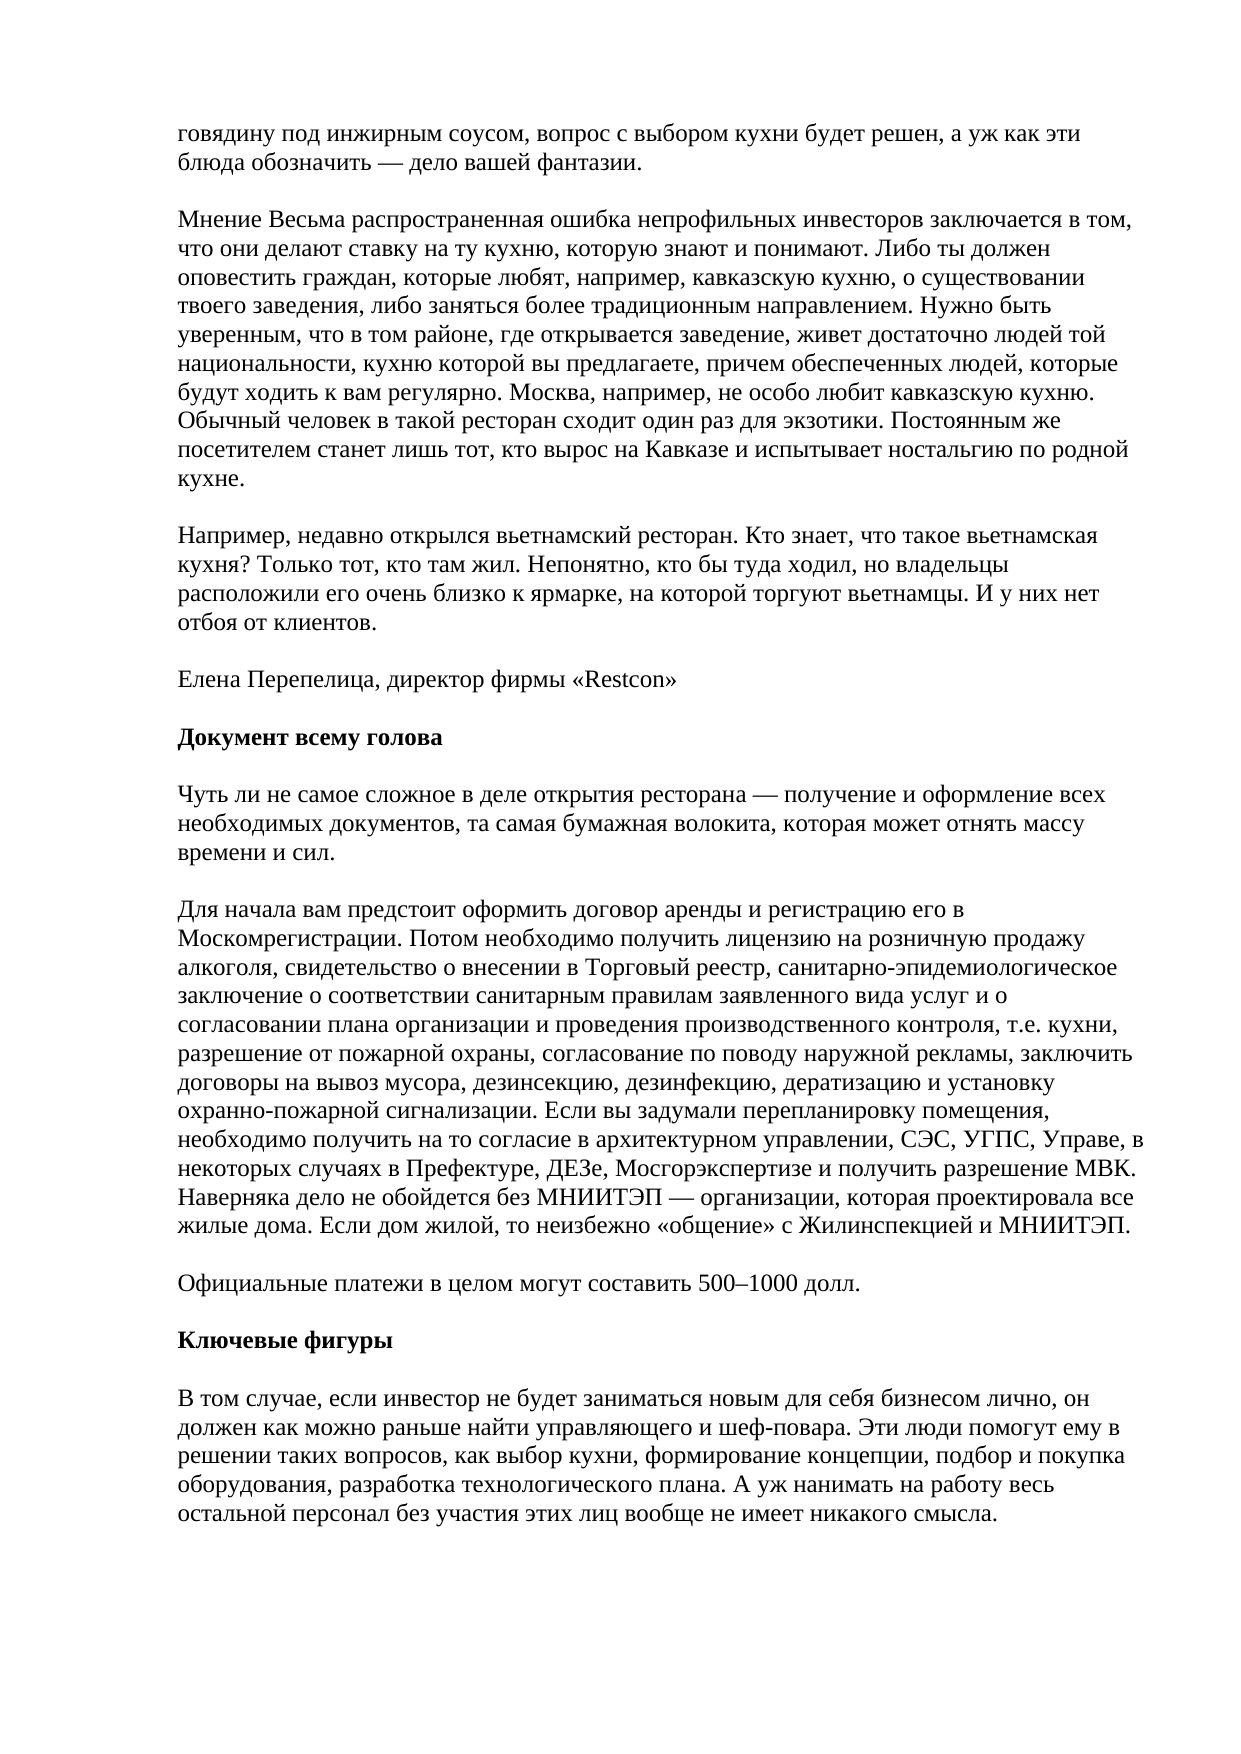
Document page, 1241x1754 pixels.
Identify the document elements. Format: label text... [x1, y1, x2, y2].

text говядину под инжирным соусом, вопрос с выбором кухни будет решен, а уж как эти блюда обозначить — дело вашей фантазии. [177, 118, 1152, 176]
text Мнение Весьма распространенная ошибка непрофильных инвесторов заключается в том, что они делают ставку на ту кухню, которую знают и понимают. Либо ты должен оповестить граждан, которые любят, например, кавказскую кухню, о существовании твоего заведения, либо заняться более традиционным направлением. Нужно быть уверенным, что в том районе, где открывается заведение, живет достаточно людей той национальности, кухню которой вы предлагаете, причем обеспеченных людей, которые будут ходить к вам регулярно. Москва, например, не особо любит кавказскую кухню. Обычный человек в такой ресторан сходит один раз для экзотики. Постоянным же посетителем станет лишь тот, кто вырос на Кавказе и испытывает ностальгию по родной кухне. [177, 204, 1152, 492]
text Чуть ли не самое сложное в деле открытия ресторана — получение и оформление всех необходимых документов, та самая бумажная волокита, которая может отнять массу времени и сил. [177, 779, 1152, 866]
text В том случае, если инвестор не будет заниматься новым для себя бизнесом лично, он должен как можно раньше найти управляющего и шеф-повара. Эти люди помогут ему в решении таких вопросов, как выбор кухни, формирование концепции, подбор и покупка оборудования, разработка технологического плана. А уж нанимать на работу весь остальной персонал без участия этих лиц вообще не имеет никакого смысла. [177, 1383, 1152, 1527]
text Например, недавно открылся вьетнамский ресторан. Кто знает, что такое вьетнамская кухня? Только тот, кто там жил. Непонятно, кто бы туда ходил, но владельцы расположили его очень близко к ярмарке, на которой торгуют вьетнамцы. И у них нет отбоя от клиентов. [177, 521, 1152, 636]
text Ключевые фигуры [177, 1326, 1152, 1354]
text Елена Перепелица, директор фирмы «Restcon» [177, 664, 1152, 693]
text Официальные платежи в целом могут составить 500–1000 долл. [177, 1268, 1152, 1297]
text Документ всему голова [177, 722, 1152, 751]
text Для начала вам предстоит оформить договор аренды и регистрацию его в Москомрегистрации. Потом необходимо получить лицензию на розничную продажу алкоголя, свидетельство о внесении в Торговый реестр, санитарно-эпидемиологическое заключение о соответствии санитарным правилам заявленного вида услуг и о согласовании плана организации и проведения производственного контроля, т.е. кухни, разрешение от пожарной охраны, согласование по поводу наружной рекламы, заключить договоры на вывоз мусора, дезинсекцию, дезинфекцию, дератизацию и установку охранно-пожарной сигнализации. Если вы задумали перепланировку помещения, необходимо получить на то согласие в архитектурном управлении, СЭС, УГПС, Управе, в некоторых случаях в Префектуре, ДЕЗе, Мосгорэкспертизе и получить разрешение МВК. Наверняка дело не обойдется без МНИИТЭП — организации, которая проектировала все жилые дома. Если дом жилой, то неизбежно «общение» с Жилинспекцией и МНИИТЭП. [177, 894, 1152, 1239]
